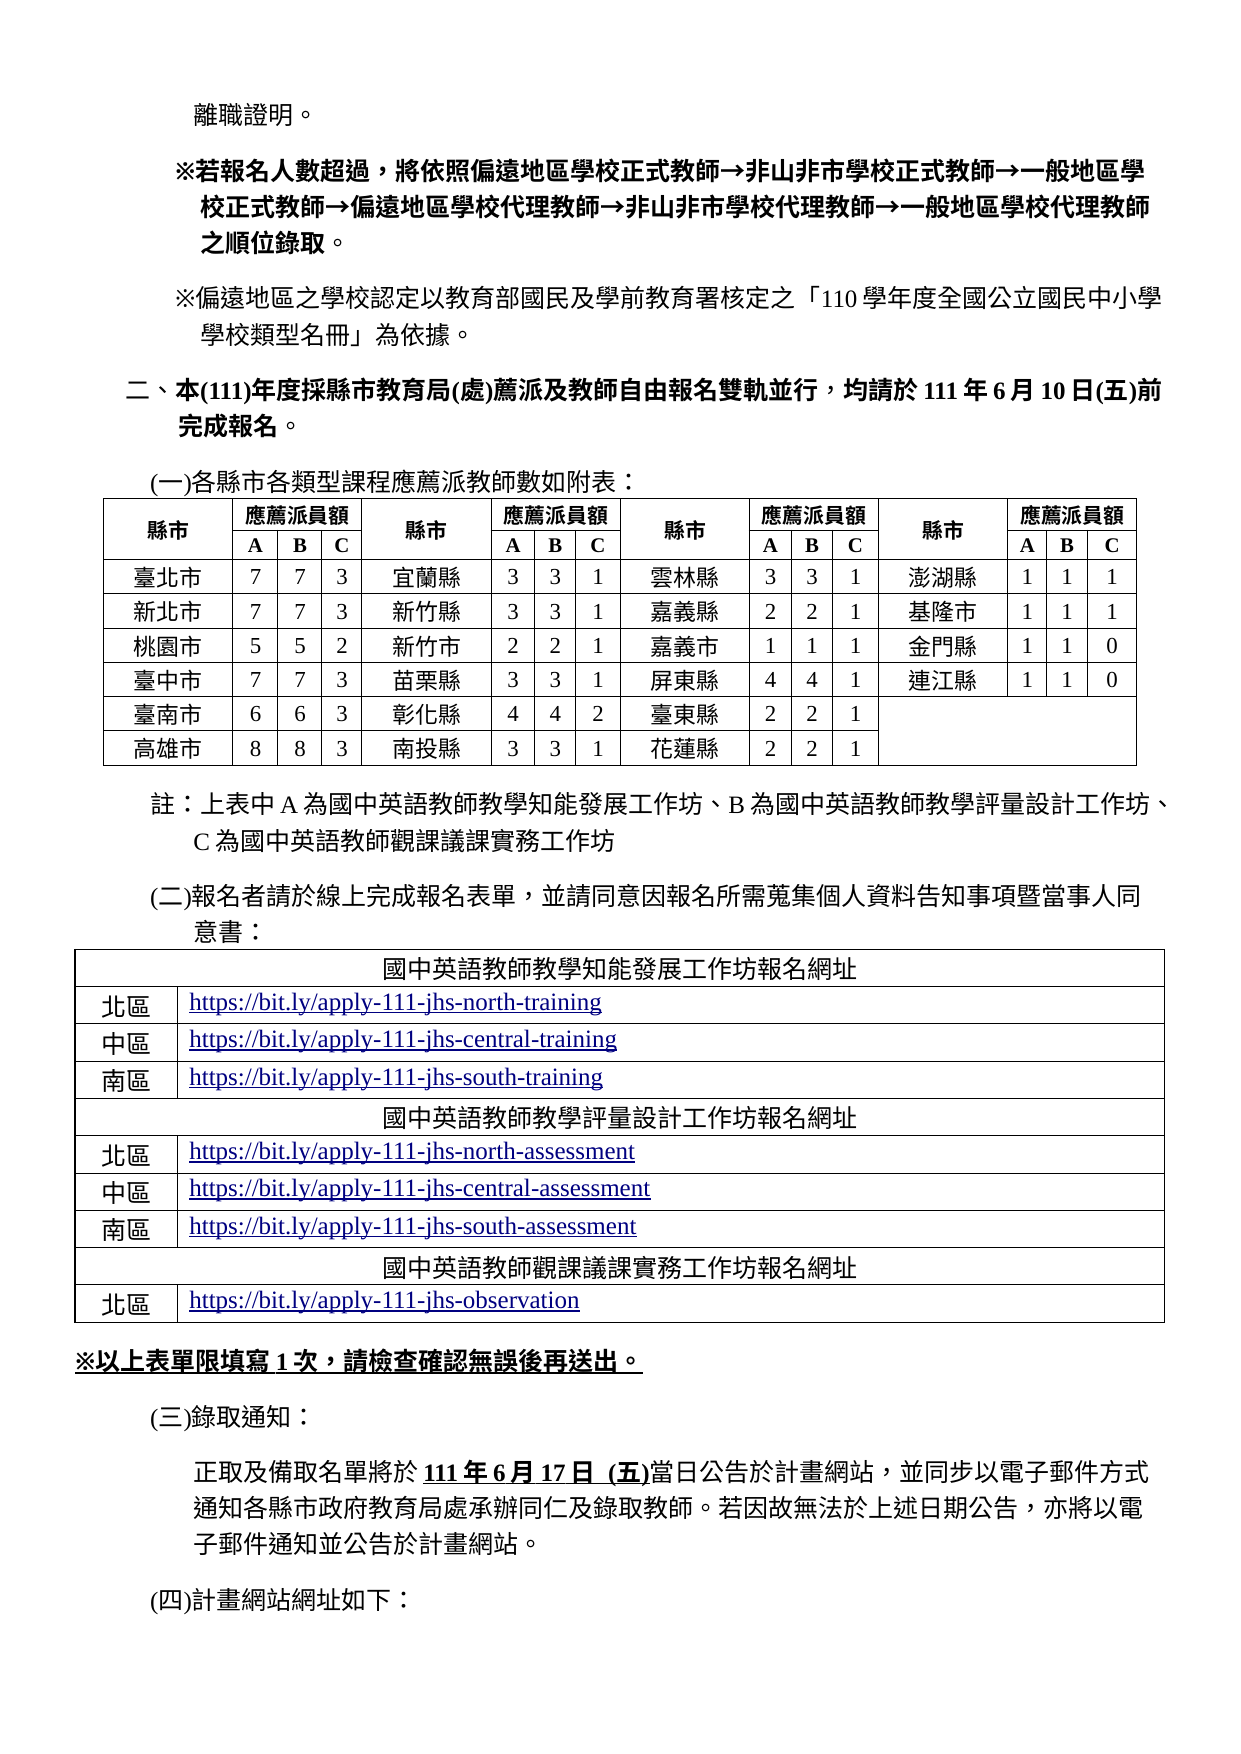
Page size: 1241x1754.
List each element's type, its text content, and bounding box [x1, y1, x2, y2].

table_cell 南投縣 [362, 731, 491, 764]
table_cell 1 [1008, 629, 1046, 662]
table_cell 4 [535, 697, 575, 730]
table_cell 1 [1047, 594, 1087, 627]
table_cell 澎湖縣 [879, 560, 1007, 593]
table_cell 苗栗縣 [362, 663, 491, 696]
table_header 縣市 [879, 499, 1007, 559]
table_cell 金門縣 [879, 629, 1007, 662]
table_cell 1 [576, 560, 620, 593]
table_cell B [1047, 531, 1087, 559]
table_cell https://bit.ly/apply-111-jhs-central-assessment [178, 1174, 1164, 1210]
table_cell 1 [833, 697, 878, 730]
table_cell 1 [576, 629, 620, 662]
table_cell 1 [1008, 560, 1046, 593]
table_cell 3 [492, 594, 534, 627]
text 二、本(111)年度採縣市教育局(處)薦派及教師自由報名雙軌並行，均請於111年6月10日(五)前完成報名。 [125, 370, 1165, 443]
table_cell C [576, 531, 620, 559]
table_cell https://bit.ly/apply-111-jhs-north-training [178, 987, 1164, 1023]
table_cell 5 [233, 629, 277, 662]
table_cell 1 [833, 629, 878, 662]
table_cell 嘉義市 [621, 629, 749, 662]
table_cell 3 [535, 560, 575, 593]
table_cell 7 [233, 594, 277, 627]
table_header 國中英語教師教學知能發展工作坊報名網址 [76, 950, 1164, 986]
text (一)各縣市各類型課程應薦派教師數如附表： [150, 462, 1165, 498]
table_cell 1 [1008, 594, 1046, 627]
table_cell 4 [750, 663, 791, 696]
table_cell 7 [278, 663, 321, 696]
table_cell 6 [233, 697, 277, 730]
table_cell 3 [792, 560, 832, 593]
table_header 應薦派員額 [750, 499, 878, 529]
table_cell 3 [535, 663, 575, 696]
table_cell 1 [833, 663, 878, 696]
table_cell 1 [792, 629, 832, 662]
table_cell 宜蘭縣 [362, 560, 491, 593]
table_cell 連江縣 [879, 663, 1007, 696]
text (二)報名者請於線上完成報名表單，並請同意因報名所需蒐集個人資料告知事項暨當事人同意書： [150, 876, 1165, 949]
table_cell 花蓮縣 [621, 731, 749, 764]
table_cell 1 [1008, 663, 1046, 696]
table_cell 8 [278, 731, 321, 764]
table_cell 臺北市 [104, 560, 232, 593]
text 離職證明。 [175, 96, 1165, 132]
table_cell B [278, 531, 321, 559]
table_cell 2 [750, 731, 791, 764]
table_cell [879, 697, 1136, 764]
table_cell A [750, 531, 791, 559]
table_header 縣市 [362, 499, 491, 559]
table_cell 國中英語教師教學評量設計工作坊報名網址 [76, 1099, 1164, 1135]
table_cell 1 [833, 594, 878, 627]
table_cell 3 [322, 594, 361, 627]
table_cell 3 [322, 731, 361, 764]
table_cell 3 [492, 731, 534, 764]
table_cell https://bit.ly/apply-111-jhs-observation [178, 1285, 1164, 1322]
table_cell 2 [792, 594, 832, 627]
table_cell 嘉義縣 [621, 594, 749, 627]
table_cell 3 [322, 560, 361, 593]
table_cell 3 [322, 697, 361, 730]
table_cell 彰化縣 [362, 697, 491, 730]
table_cell 屏東縣 [621, 663, 749, 696]
table_header 應薦派員額 [233, 499, 361, 529]
table_cell B [535, 531, 575, 559]
table_cell https://bit.ly/apply-111-jhs-north-assessment [178, 1136, 1164, 1172]
table_cell 國中英語教師觀課議課實務工作坊報名網址 [76, 1248, 1164, 1284]
text ※以上表單限填寫1次，請檢查確認無誤後再送出。 [75, 1342, 1165, 1378]
table_cell 2 [322, 629, 361, 662]
table_cell 1 [1088, 594, 1136, 627]
table_cell 桃園市 [104, 629, 232, 662]
table_cell 7 [233, 560, 277, 593]
table_cell 1 [576, 594, 620, 627]
table_cell C [1088, 531, 1136, 559]
table_cell 2 [492, 629, 534, 662]
table_cell 雲林縣 [621, 560, 749, 593]
table_cell 2 [750, 697, 791, 730]
table_cell 7 [278, 594, 321, 627]
table_cell https://bit.ly/apply-111-jhs-south-training [178, 1062, 1164, 1098]
table_cell 1 [833, 560, 878, 593]
table_cell 北區 [76, 1136, 177, 1172]
text ※偏遠地區之學校認定以教育部國民及學前教育署核定之「110學年度全國公立國民中小學學校類型名冊」為依據。 [175, 279, 1165, 351]
table_cell 高雄市 [104, 731, 232, 764]
table_cell https://bit.ly/apply-111-jhs-south-assessment [178, 1211, 1164, 1247]
table_cell 2 [792, 731, 832, 764]
table_cell 南區 [76, 1062, 177, 1098]
table_cell 中區 [76, 1024, 177, 1061]
table_cell 臺南市 [104, 697, 232, 730]
table_cell 臺中市 [104, 663, 232, 696]
table_cell 北區 [76, 1285, 177, 1322]
text (三)錄取通知： [150, 1397, 1165, 1433]
table_cell 2 [535, 629, 575, 662]
text 正取及備取名單將於111年6月17日 (五)當日公告於計畫網站，並同步以電子郵件方式通知各縣市政府教育局處承辦同仁及錄取教師。若因故無法於上述日期公告，亦將以電子郵件通知並公告於計畫網站。 [193, 1452, 1165, 1561]
table_cell A [1008, 531, 1046, 559]
table_cell 1 [576, 663, 620, 696]
text ※若報名人數超過，將依照偏遠地區學校正式教師→非山非市學校正式教師→一般地區學校正式教師→偏遠地區學校代理教師→非山非市學校代理教師→一般地區學校代理教師之順位錄取。 [175, 151, 1165, 260]
table_cell 3 [492, 560, 534, 593]
table_cell C [833, 531, 878, 559]
table_cell 1 [1088, 560, 1136, 593]
table_cell 4 [492, 697, 534, 730]
table_cell 1 [1047, 663, 1087, 696]
table_cell 1 [750, 629, 791, 662]
table_cell https://bit.ly/apply-111-jhs-central-training [178, 1024, 1164, 1061]
table_cell 1 [1047, 560, 1087, 593]
table_cell 8 [233, 731, 277, 764]
table_header 縣市 [621, 499, 749, 559]
table_cell 7 [233, 663, 277, 696]
table_cell 2 [792, 697, 832, 730]
table_cell 1 [576, 731, 620, 764]
text (四)計畫網站網址如下： [150, 1580, 1165, 1616]
table_cell C [322, 531, 361, 559]
table_cell A [492, 531, 534, 559]
table_cell 3 [322, 663, 361, 696]
table_cell 5 [278, 629, 321, 662]
text 註：上表中A為國中英語教師教學知能發展工作坊、B為國中英語教師教學評量設計工作坊、C為國中英語教師觀課議課實務工作坊 [150, 785, 1165, 857]
table_cell 2 [576, 697, 620, 730]
table_cell 北區 [76, 987, 177, 1023]
table_cell 0 [1088, 629, 1136, 662]
table_cell 新竹縣 [362, 594, 491, 627]
table_cell A [233, 531, 277, 559]
table_cell 3 [750, 560, 791, 593]
table_cell 1 [1047, 629, 1087, 662]
table_cell 3 [535, 731, 575, 764]
table_cell 3 [535, 594, 575, 627]
table_header 縣市 [104, 499, 232, 559]
table_cell 臺東縣 [621, 697, 749, 730]
table_cell 南區 [76, 1211, 177, 1247]
table_cell 中區 [76, 1174, 177, 1210]
table_cell 基隆市 [879, 594, 1007, 627]
table_cell 7 [278, 560, 321, 593]
table_cell 2 [750, 594, 791, 627]
table_cell 1 [833, 731, 878, 764]
table_cell 新竹市 [362, 629, 491, 662]
table_cell 新北市 [104, 594, 232, 627]
table_cell 0 [1088, 663, 1136, 696]
table_cell 3 [492, 663, 534, 696]
table_header 應薦派員額 [492, 499, 620, 529]
table_cell 4 [792, 663, 832, 696]
table_cell 6 [278, 697, 321, 730]
table_cell B [792, 531, 832, 559]
table_header 應薦派員額 [1008, 499, 1136, 529]
